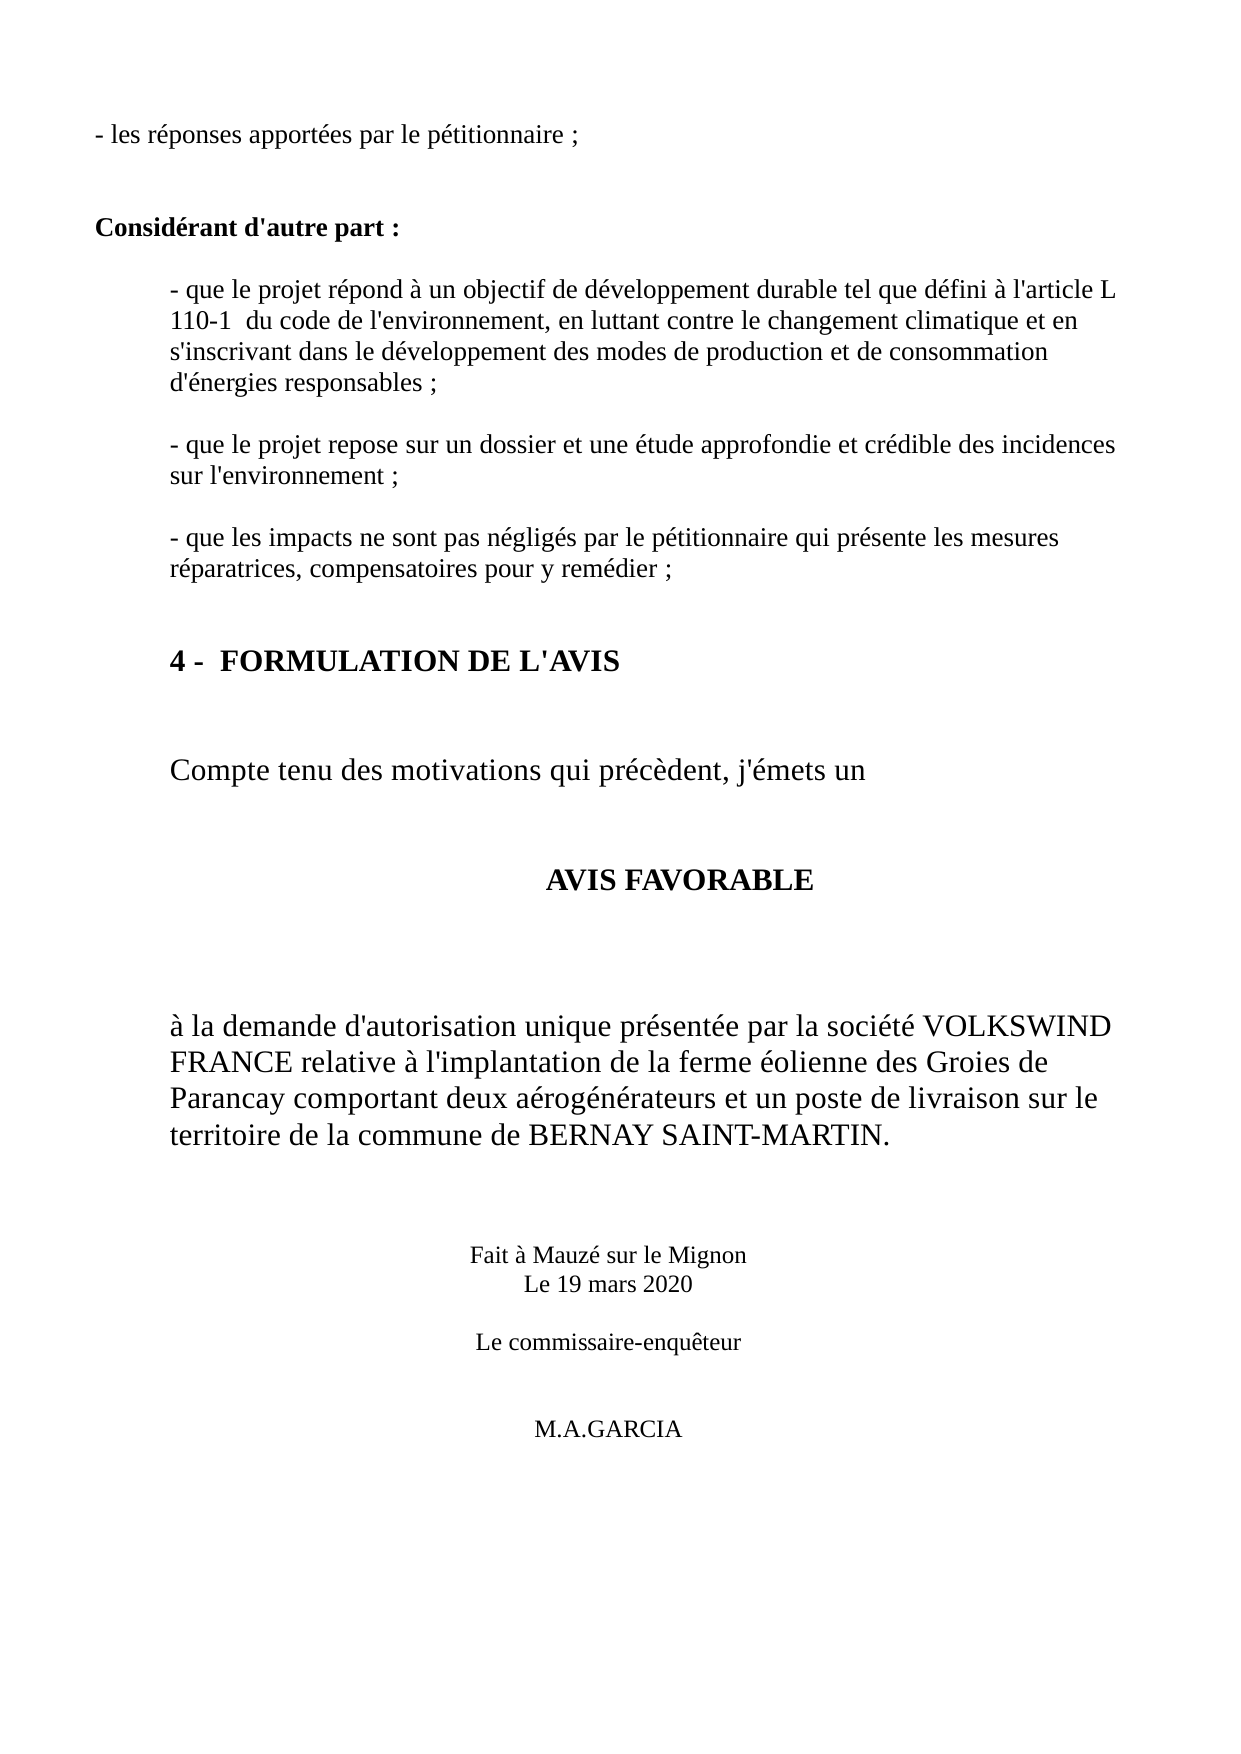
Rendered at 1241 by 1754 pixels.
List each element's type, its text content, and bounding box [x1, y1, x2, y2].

list 4 - FORMULATION DE L'AVIS Compte tenu des motivations qui précèdent, j'émets un AVIS FAVORABLE à la demande d'autorisation unique présentée par la société VOLKSWIND FRANCE relative à l'implantation de la ferme éolienne des Groies de Parancay comportant deux aérogénérateurs et un poste de livraison sur le territoire de la commune de BERNAY SAINT-MARTIN. [132, 584, 1122, 1181]
text Le commissaire-enquêteur [94, 1327, 1122, 1356]
list - que le projet répond à un objectif de développement durable tel que défini à l'article L 110-1 du code de l'environnement, en luttant contre le changement climatique et en s'inscrivant dans le développement des modes de production et de consommation d'énergies responsables ; - que le projet repose sur un dossier et une étude approfondie et crédible des incidences sur l'environnement ; - que les impacts ne sont pas négligés par le pétitionnaire qui présente les mesures réparatrices, compensatoires pour y remédier ; [132, 242, 1122, 584]
text Considérant d'autre part : [94, 180, 1122, 242]
text Fait à Mauzé sur le Mignon [94, 1239, 1122, 1268]
text M.A.GARCIA [94, 1414, 1122, 1443]
text - les réponses apportées par le pétitionnaire ; [94, 118, 1122, 149]
text Le 19 mars 2020 [94, 1268, 1122, 1298]
